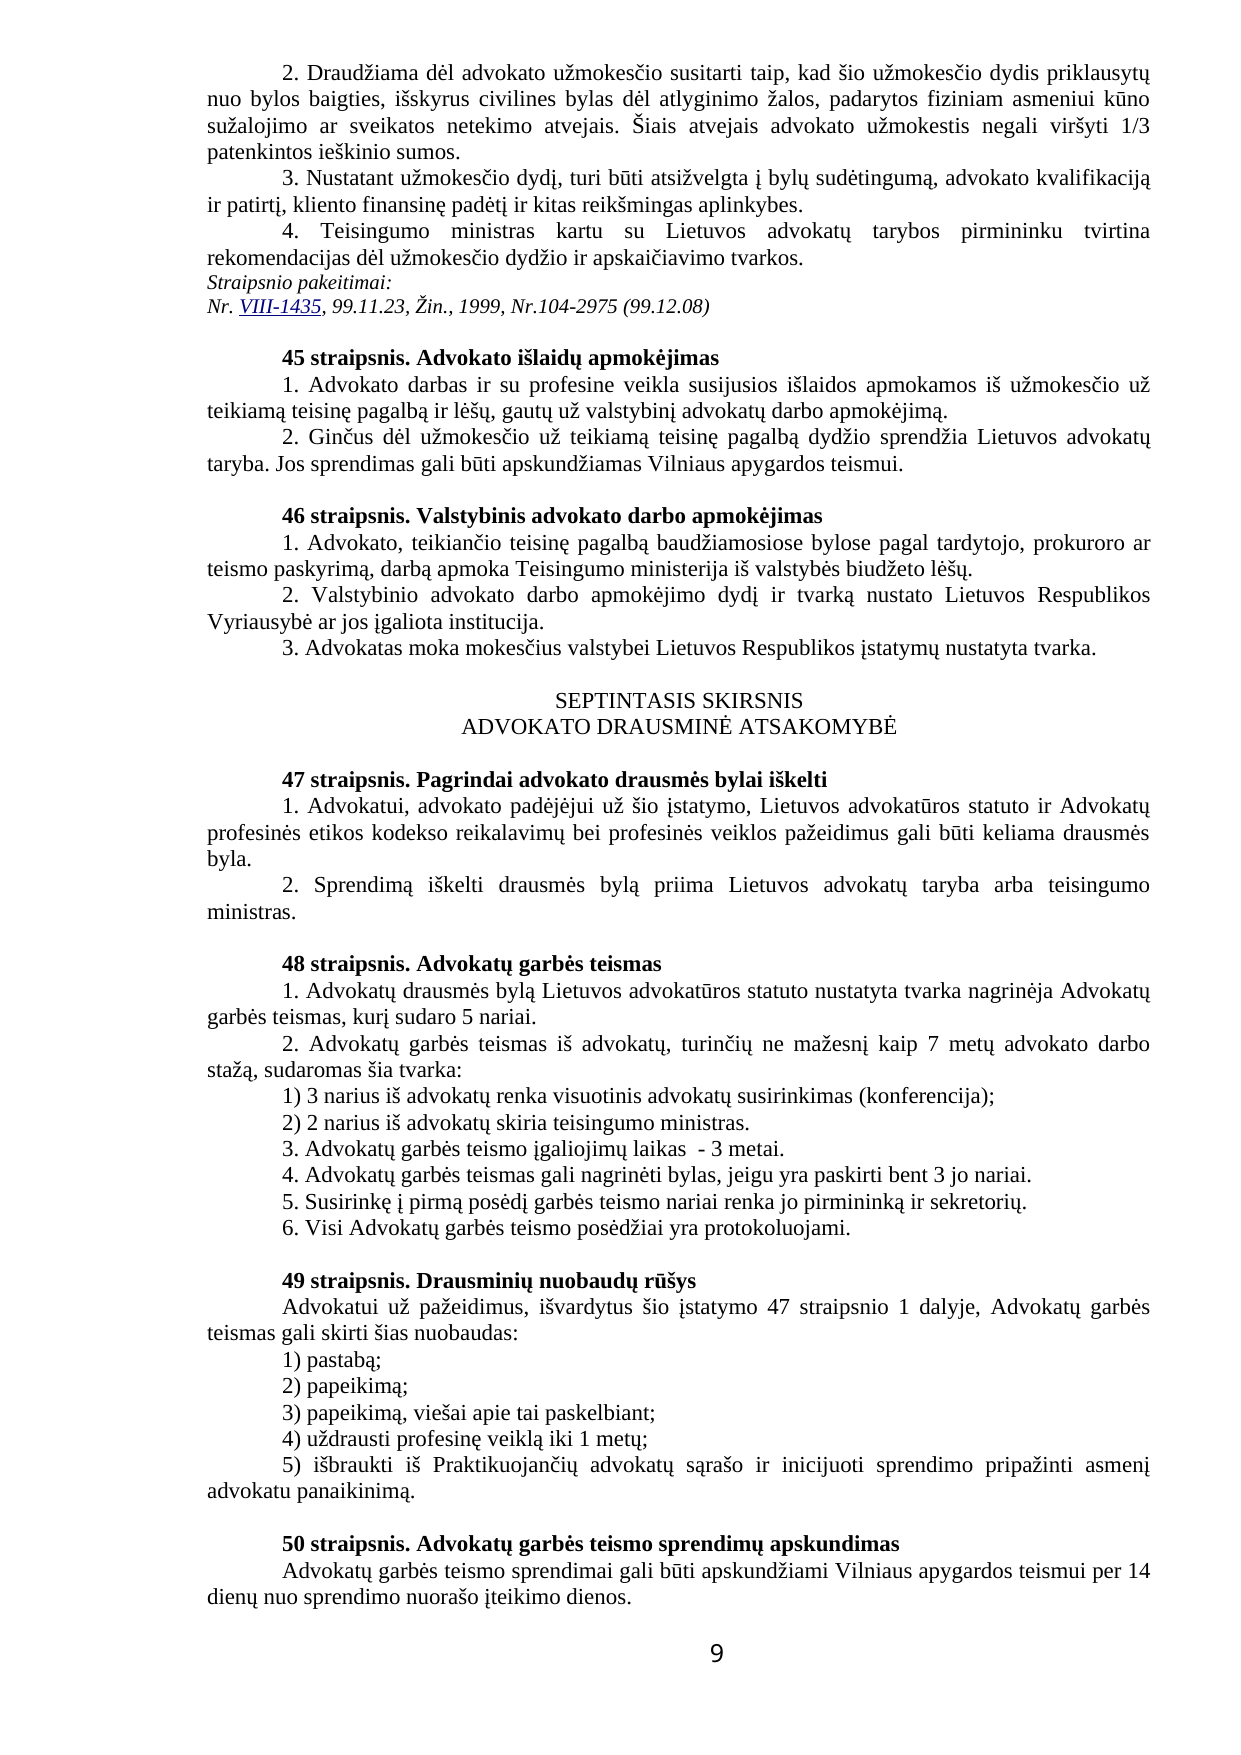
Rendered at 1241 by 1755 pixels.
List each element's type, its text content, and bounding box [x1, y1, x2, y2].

text 1. Advokato, teikiančio teisinę pagalbą baudžiamosiose bylose pagal tardytojo, prokuroro ar teismo paskyrimą, darbą apmoka Teisingumo ministerija iš valstybės biudžeto lėšų. [207, 529, 1152, 582]
text 1. Advokatų drausmės bylą Lietuvos advokatūros statuto nustatyta tvarka nagrinėja Advokatų garbės teismas, kurį sudaro 5 nariai. [207, 977, 1152, 1029]
text 47 straipsnis. Pagrindai advokato drausmės bylai iškelti [207, 766, 1152, 792]
text 49 straipsnis. Drausminių nuobaudų rūšys [207, 1267, 1152, 1293]
text 3. Nustatant užmokesčio dydį, turi būti atsižvelgta į bylų sudėtingumą, advokato kvalifikaciją ir patirtį, kliento finansinę padėtį ir kitas reikšmingas aplinkybes. [207, 164, 1152, 217]
text 3. Advokatų garbės teismo įgaliojimų laikas - 3 metai. [207, 1135, 1152, 1161]
text 6. Visi Advokatų garbės teismo posėdžiai yra protokoluojami. [207, 1214, 1152, 1240]
text 2. Draudžiama dėl advokato užmokesčio susitarti taip, kad šio užmokesčio dydis priklausytų nuo bylos baigties, išskyrus civilines bylas dėl atlyginimo žalos, padarytos fiziniam asmeniui kūno sužalojimo ar sveikatos netekimo atvejais. Šiais atvejais advokato užmokestis negali viršyti 1/3 patenkintos ieškinio sumos. [207, 59, 1152, 164]
text 50 straipsnis. Advokatų garbės teismo sprendimų apskundimas [207, 1530, 1152, 1557]
text 4. Advokatų garbės teismas gali nagrinėti bylas, jeigu yra paskirti bent 3 jo nariai. [207, 1161, 1152, 1188]
text 1. Advokatui, advokato padėjėjui už šio įstatymo, Lietuvos advokatūros statuto ir Advokatų profesinės etikos kodekso reikalavimų bei profesinės veiklos pažeidimus gali būti keliama drausmės byla. [207, 792, 1152, 871]
text Advokatui už pažeidimus, išvardytus šio įstatymo 47 straipsnio 1 dalyje, Advokatų garbės teismas gali skirti šias nuobaudas: [207, 1293, 1152, 1346]
text Advokatų garbės teismo sprendimai gali būti apskundžiami Vilniaus apygardos teismui per 14 dienų nuo sprendimo nuorašo įteikimo dienos. [207, 1557, 1152, 1609]
text 1) pastabą; [207, 1346, 1152, 1372]
text 1. Advokato darbas ir su profesine veikla susijusios išlaidos apmokamos iš užmokesčio už teikiamą teisinę pagalbą ir lėšų, gautų už valstybinį advokatų darbo apmokėjimą. [207, 371, 1152, 423]
text 1) 3 narius iš advokatų renka visuotinis advokatų susirinkimas (konferencija); [207, 1082, 1152, 1109]
text 5) išbraukti iš Praktikuojančių advokatų sąrašo ir inicijuoti sprendimo pripažinti asmenį advokatu panaikinimą. [207, 1451, 1152, 1504]
text 5. Susirinkę į pirmą posėdį garbės teismo nariai renka jo pirmininką ir sekretorių. [207, 1188, 1152, 1214]
text 45 straipsnis. Advokato išlaidų apmokėjimas [207, 344, 1152, 371]
text SEPTINTASIS SKIRSNIS [207, 687, 1152, 713]
text 2) papeikimą; [207, 1372, 1152, 1398]
text 2. Ginčus dėl užmokesčio už teikiamą teisinę pagalbą dydžio sprendžia Lietuvos advokatų taryba. Jos sprendimas gali būti apskundžiamas Vilniaus apygardos teismui. [207, 423, 1152, 476]
text ADVOKATO DRAUSMINĖ ATSAKOMYBĖ [207, 713, 1152, 740]
text 3. Advokatas moka mokesčius valstybei Lietuvos Respublikos įstatymų nustatyta tvarka. [207, 634, 1152, 661]
text 46 straipsnis. Valstybinis advokato darbo apmokėjimas [207, 502, 1152, 529]
text 2. Advokatų garbės teismas iš advokatų, turinčių ne mažesnį kaip 7 metų advokato darbo stažą, sudaromas šia tvarka: [207, 1029, 1152, 1082]
text 2. Sprendimą iškelti drausmės bylą priima Lietuvos advokatų taryba arba teisingumo ministras. [207, 871, 1152, 924]
text Straipsnio pakeitimai: [207, 270, 1152, 294]
text 48 straipsnis. Advokatų garbės teismas [207, 951, 1152, 977]
text 2) 2 narius iš advokatų skiria teisingumo ministras. [207, 1109, 1152, 1135]
text 3) papeikimą, viešai apie tai paskelbiant; [207, 1398, 1152, 1425]
text 4. Teisingumo ministras kartu su Lietuvos advokatų tarybos pirmininku tvirtina rekomendacijas dėl užmokesčio dydžio ir apskaičiavimo tvarkos. [207, 217, 1152, 270]
text Nr. VIII-1435, 99.11.23, Žin., 1999, Nr.104-2975 (99.12.08) [207, 294, 1152, 318]
text 2. Valstybinio advokato darbo apmokėjimo dydį ir tvarką nustato Lietuvos Respublikos Vyriausybė ar jos įgaliota institucija. [207, 582, 1152, 634]
text 4) uždrausti profesinę veiklą iki 1 metų; [207, 1425, 1152, 1451]
